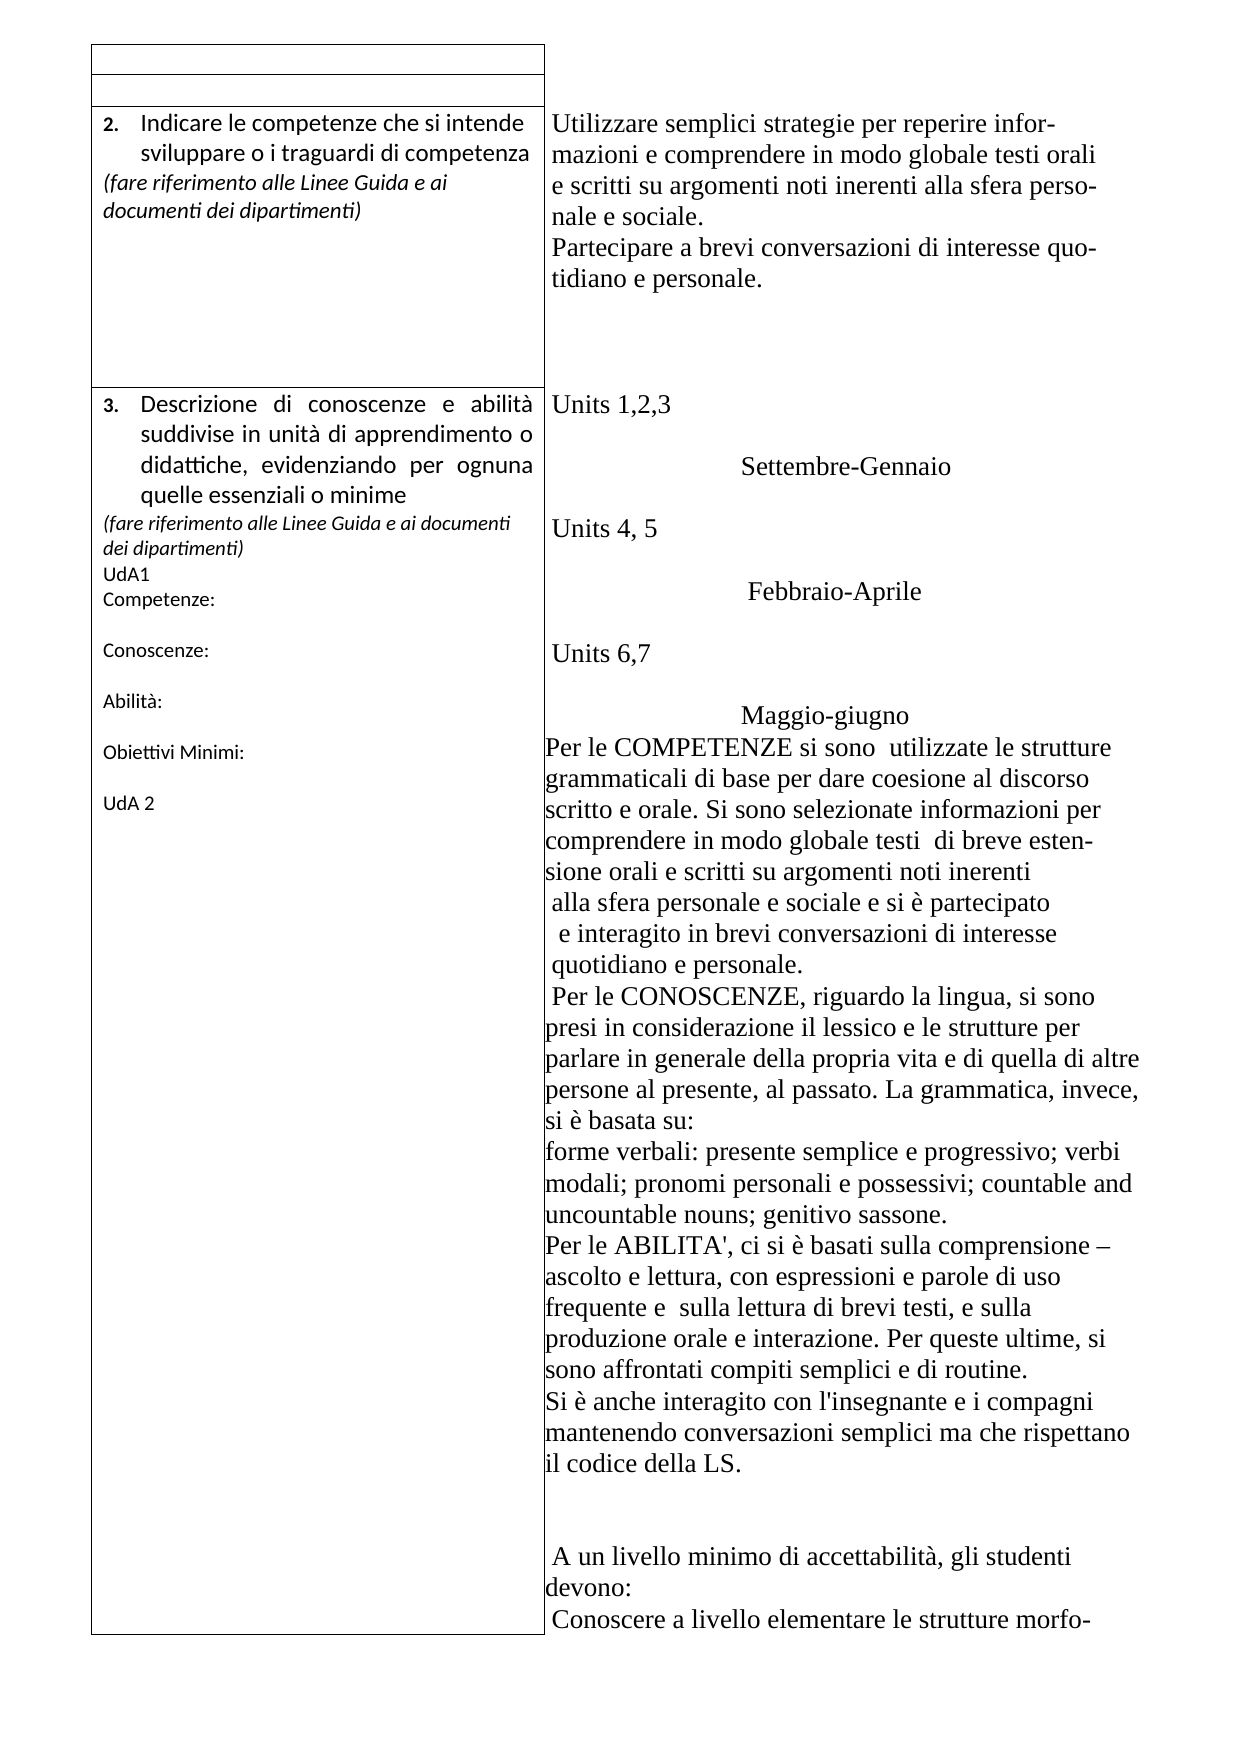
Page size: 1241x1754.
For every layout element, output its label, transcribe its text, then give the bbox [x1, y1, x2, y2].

table_cell Indicare le competenze che si intende sviluppare o i traguardi di competenza (fare riferimento alle Linee Guida e ai documenti dei dipartimenti) [92, 107, 544, 387]
table_cell Descrizione di conoscenze e abilità suddivise in unità di apprendimento o didattiche, evidenziando per ognuna quelle essenziali o minime (fare riferimento alle Linee Guida e ai documenti dei dipartimenti) UdA1 Competenze: Conoscenze: Abilità: Obiettivi Minimi: UdA 2 [92, 388, 544, 1634]
table_cell [545, 74, 1140, 106]
table_cell [545, 44, 1140, 73]
table_cell Units 1,2,3 Settembre-Gennaio Units 4, 5 Febbraio-Aprile Units 6,7 Maggio-giugno Per le COMPETENZE si sono utilizzate le strutture grammaticali di base per dare coesione al discorso scritto e orale. Si sono selezionate informazioni per comprendere in modo globale testi di breve esten- sione orali e scritti su argomenti noti inerenti alla sfera personale e sociale e si è partecipato e interagito in brevi conversazioni di interesse quotidiano e personale. Per le CONOSCENZE, riguardo la lingua, si sono presi in considerazione il lessico e le strutture per parlare in generale della propria vita e di quella di altre persone al presente, al passato. La grammatica, invece, si è basata su: forme verbali: presente semplice e progressivo; verbi modali; pronomi personali e possessivi; countable and uncountable nouns; genitivo sassone. Per le ABILITA', ci si è basati sulla comprensione – ascolto e lettura, con espressioni e parole di uso frequente e sulla lettura di brevi testi, e sulla produzione orale e interazione. Per queste ultime, si sono affrontati compiti semplici e di routine. Si è anche interagito con l'insegnante e i compagni mantenendo conversazioni semplici ma che rispettano il codice della LS. A un livello minimo di accettabilità, gli studenti devono: Conoscere a livello elementare le strutture morfo- [545, 387, 1140, 1634]
table_cell Utilizzare semplici strategie per reperire infor- mazioni e comprendere in modo globale testi orali e scritti su argomenti noti inerenti alla sfera perso- nale e sociale. Partecipare a brevi conversazioni di interesse quo- tidiano e personale. [545, 106, 1140, 387]
table_cell [92, 75, 544, 106]
